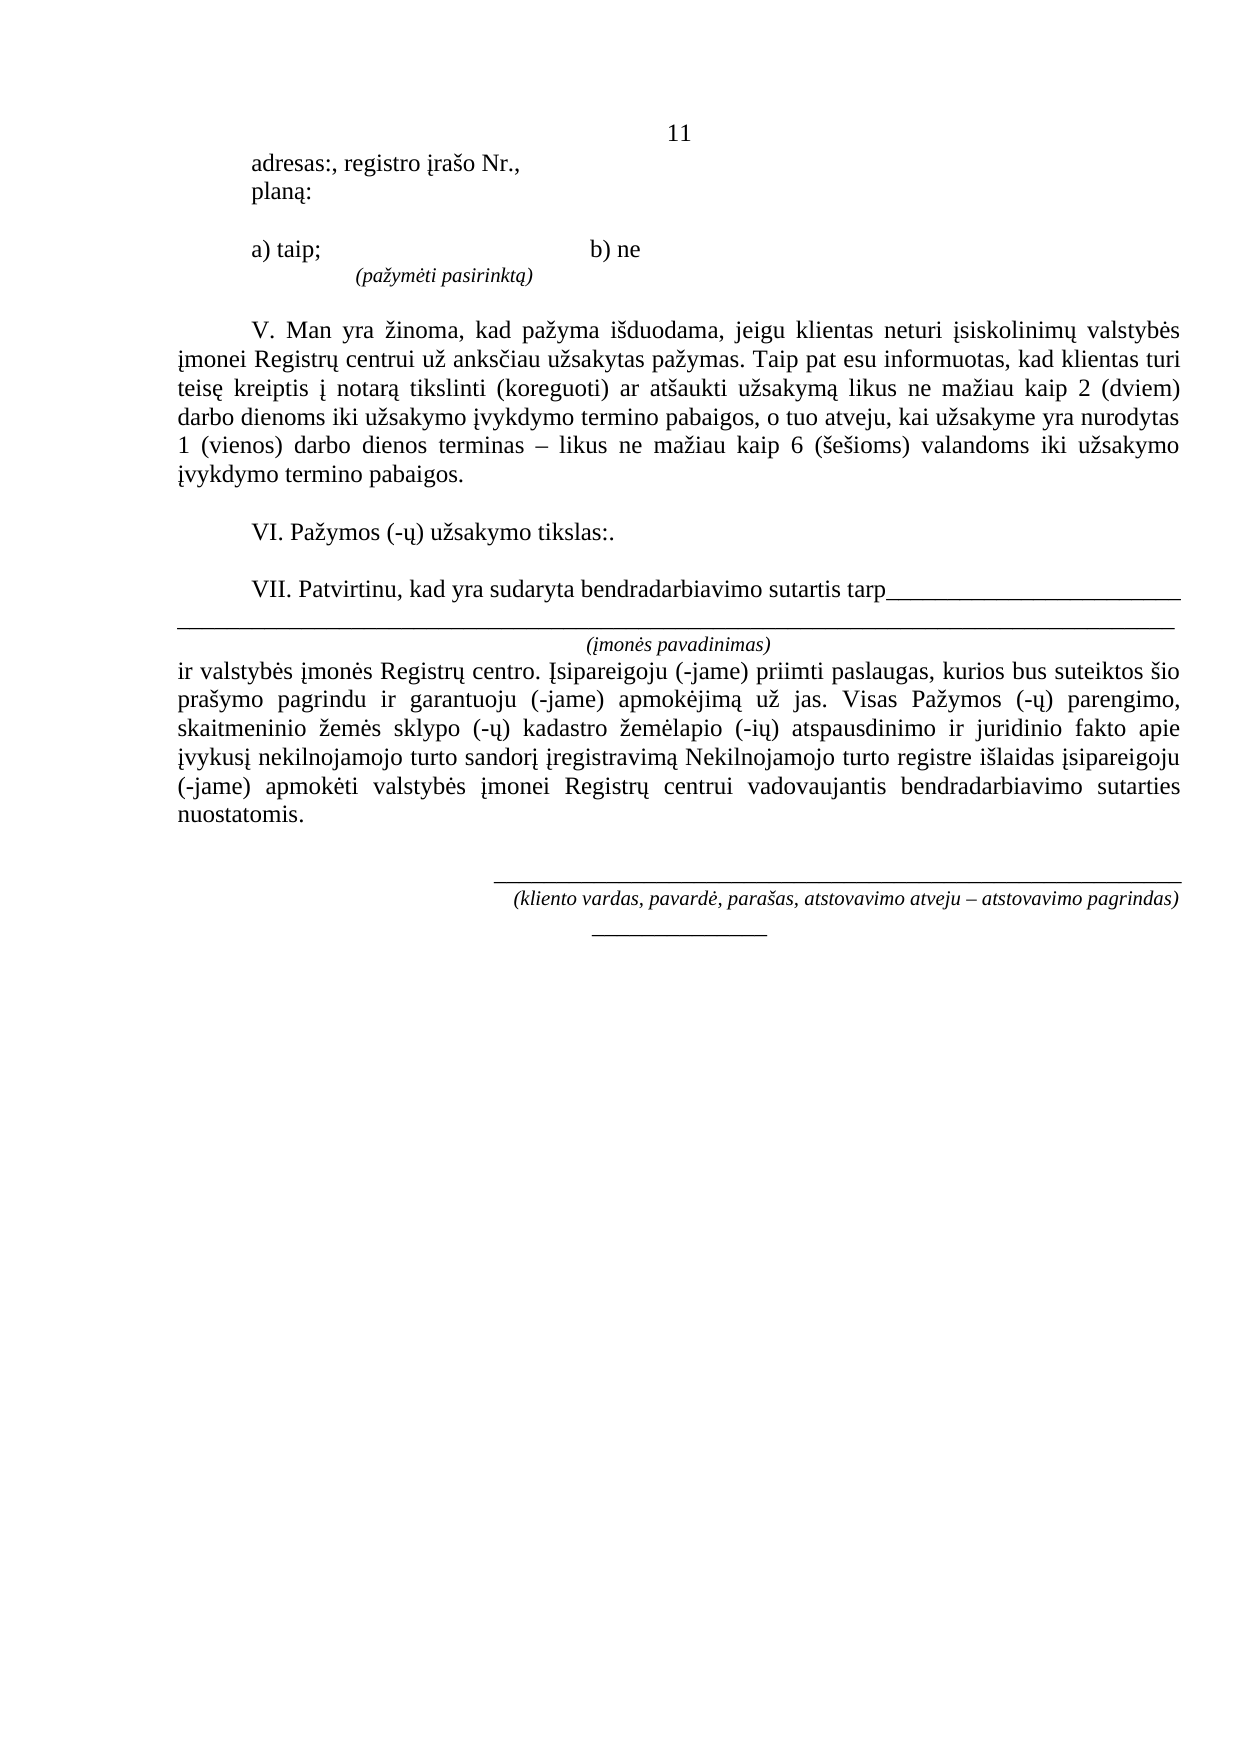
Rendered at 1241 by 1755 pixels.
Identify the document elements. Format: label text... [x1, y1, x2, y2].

text adresas:, registro įrašo Nr., [177, 148, 1181, 176]
text planą: [177, 176, 1181, 205]
text ______________ [177, 910, 1181, 938]
text (kliento vardas, pavardė, parašas, atstovavimo atveju – atstovavimo pagrindas) [177, 886, 1181, 910]
text (pažymėti pasirinktą) [171, 263, 1181, 287]
text a) taip; b) ne [177, 234, 1181, 263]
text _______________________________________________________ [177, 857, 1181, 886]
text VII. Patvirtinu, kad yra sudaryta bendradarbiavimo sutartis tarp [177, 574, 1181, 603]
text VI. Pažymos (-ų) užsakymo tikslas:. [177, 517, 1181, 545]
text V. Man yra žinoma, kad pažyma išduodama, jeigu klientas neturi įsiskolinimų valstybės įmonei Registrų centrui už anksčiau užsakytas pažymas. Taip pat esu informuotas, kad klientas turi teisę kreiptis į notarą tikslinti (koreguoti) ar atšaukti užsakymą likus ne mažiau kaip 2 (dviem) darbo dienoms iki užsakymo įvykdymo termino pabaigos, o tuo atveju, kai užsakyme yra nurodytas 1 (vienos) darbo dienos terminas – likus ne mažiau kaip 6 (šešioms) valandoms iki užsakymo įvykdymo termino pabaigos. [177, 315, 1181, 488]
text (įmonės pavadinimas) [177, 632, 1181, 656]
text ir valstybės įmonės Registrų centro. Įsipareigoju (-jame) priimti paslaugas, kurios bus suteiktos šio prašymo pagrindu ir garantuoju (-jame) apmokėjimą už jas. Visas Pažymos (-ų) parengimo, skaitmeninio žemės sklypo (-ų) kadastro žemėlapio (-ių) atspausdinimo ir juridinio fakto apie įvykusį nekilnojamojo turto sandorį įregistravimą Nekilnojamojo turto registre išlaidas įsipareigoju (-jame) apmokėti valstybės įmonei Registrų centrui vadovaujantis bendradarbiavimo sutarties nuostatomis. [177, 656, 1181, 828]
